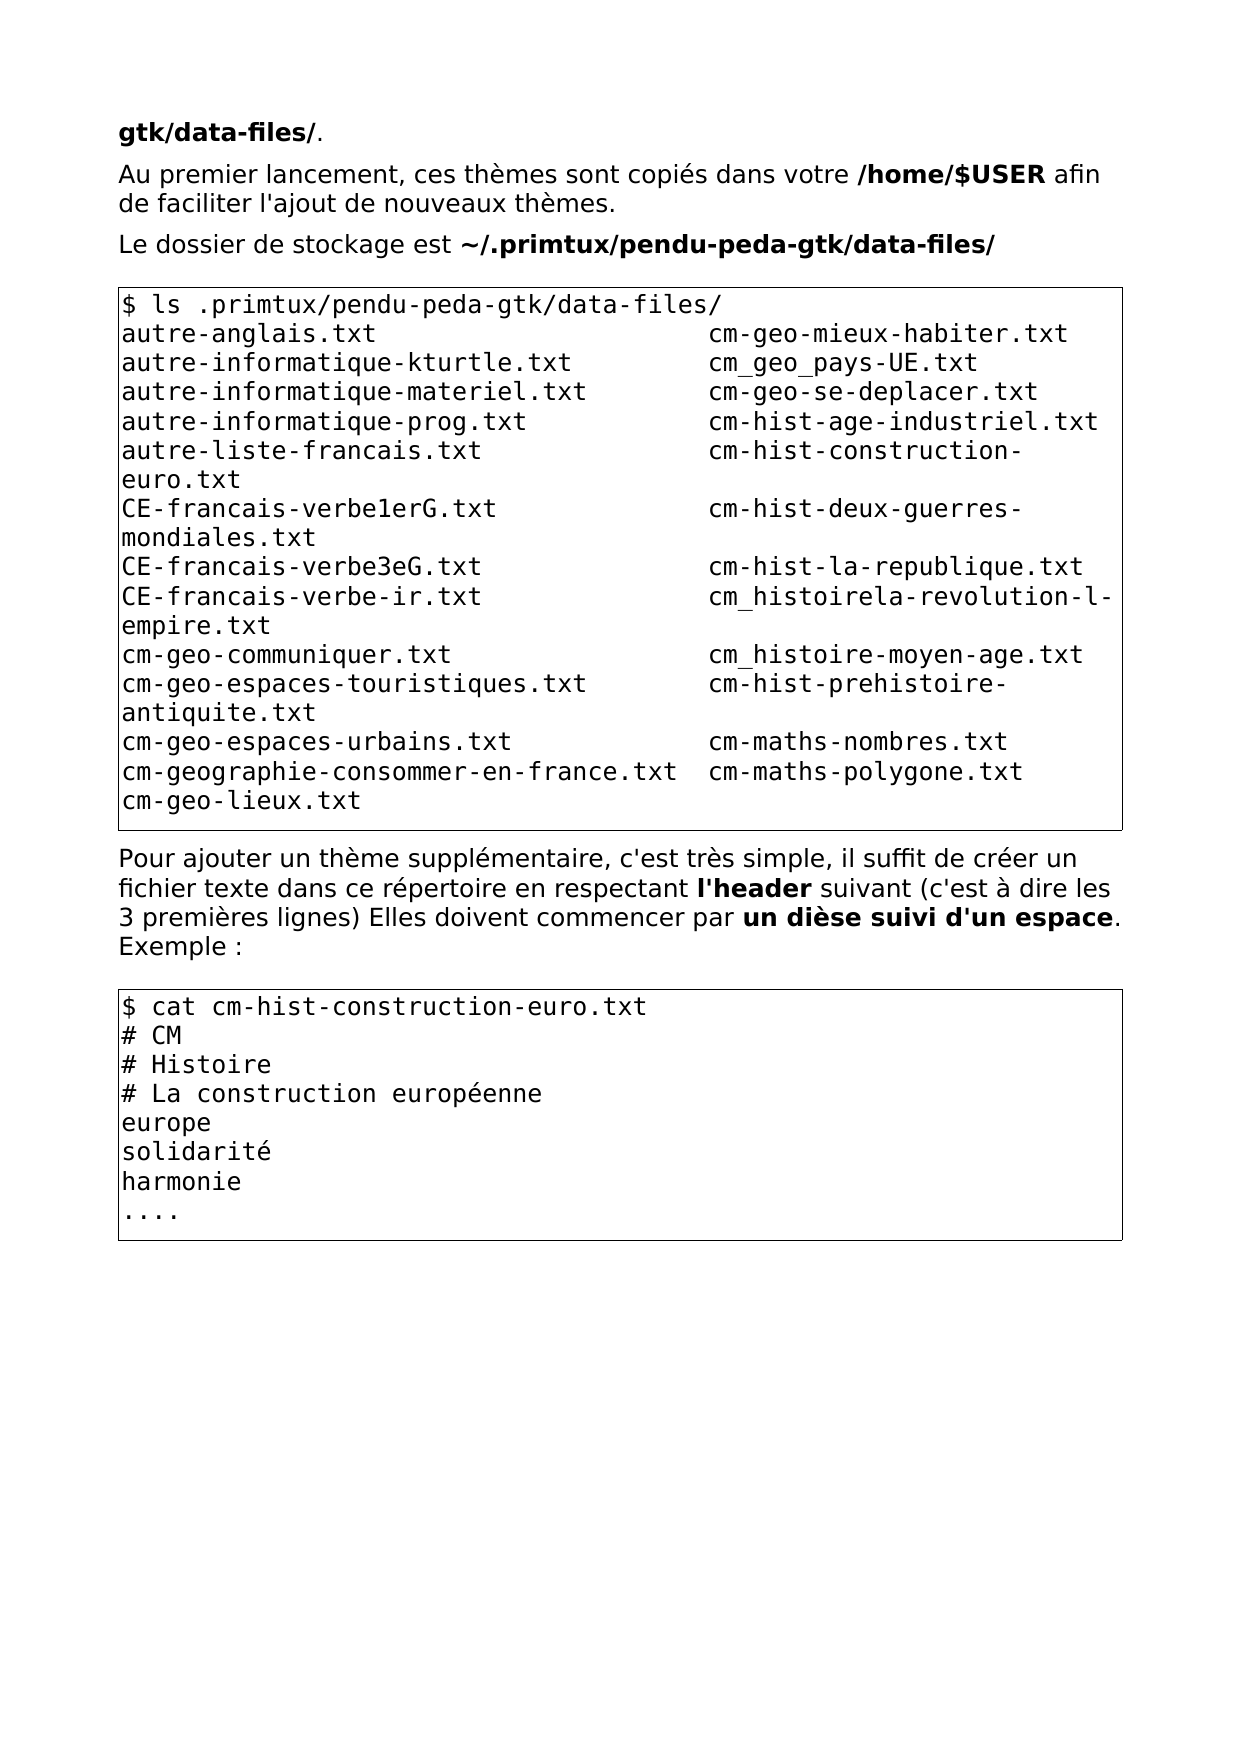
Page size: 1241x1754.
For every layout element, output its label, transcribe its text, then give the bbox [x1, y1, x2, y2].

text gtk/data-files/. [118, 118, 1122, 147]
table_header $ ls .primtux/pendu-peda-gtk/data-files/ autre-anglais.txt cm-geo-mieux-habiter.txt autre-informatique-kturtle.txt cm_geo_pays-UE.txt autre-informatique-materiel.txt cm-geo-se-deplacer.txt autre-informatique-prog.txt cm-hist-age-industriel.txt autre-liste-francais.txt cm-hist-construction-euro.txt CE-francais-verbe1erG.txt cm-hist-deux-guerres-mondiales.txt CE-francais-verbe3eG.txt cm-hist-la-republique.txt CE-francais-verbe-ir.txt cm_histoirela-revolution-l-empire.txt cm-geo-communiquer.txt cm_histoire-moyen-age.txt cm-geo-espaces-touristiques.txt cm-hist-prehistoire-antiquite.txt cm-geo-espaces-urbains.txt cm-maths-nombres.txt cm-geographie-consommer-en-france.txt cm-maths-polygone.txt cm-geo-lieux.txt [119, 288, 1122, 830]
text Pour ajouter un thème supplémentaire, c'est très simple, il suffit de créer un fichier texte dans ce répertoire en respectant l'header suivant (c'est à dire les 3 premières lignes) Elles doivent commencer par un dièse suivi d'un espace. Exemple : [118, 845, 1122, 961]
text Au premier lancement, ces thèmes sont copiés dans votre /home/$USER afin de faciliter l'ajout de nouveaux thèmes. [118, 160, 1122, 218]
table_header $ cat cm-hist-construction-euro.txt # CM # Histoire # La construction européenne europe solidarité harmonie .... [119, 990, 1122, 1240]
text Le dossier de stockage est ~/.primtux/pendu-peda-gtk/data-files/ [118, 231, 1122, 260]
